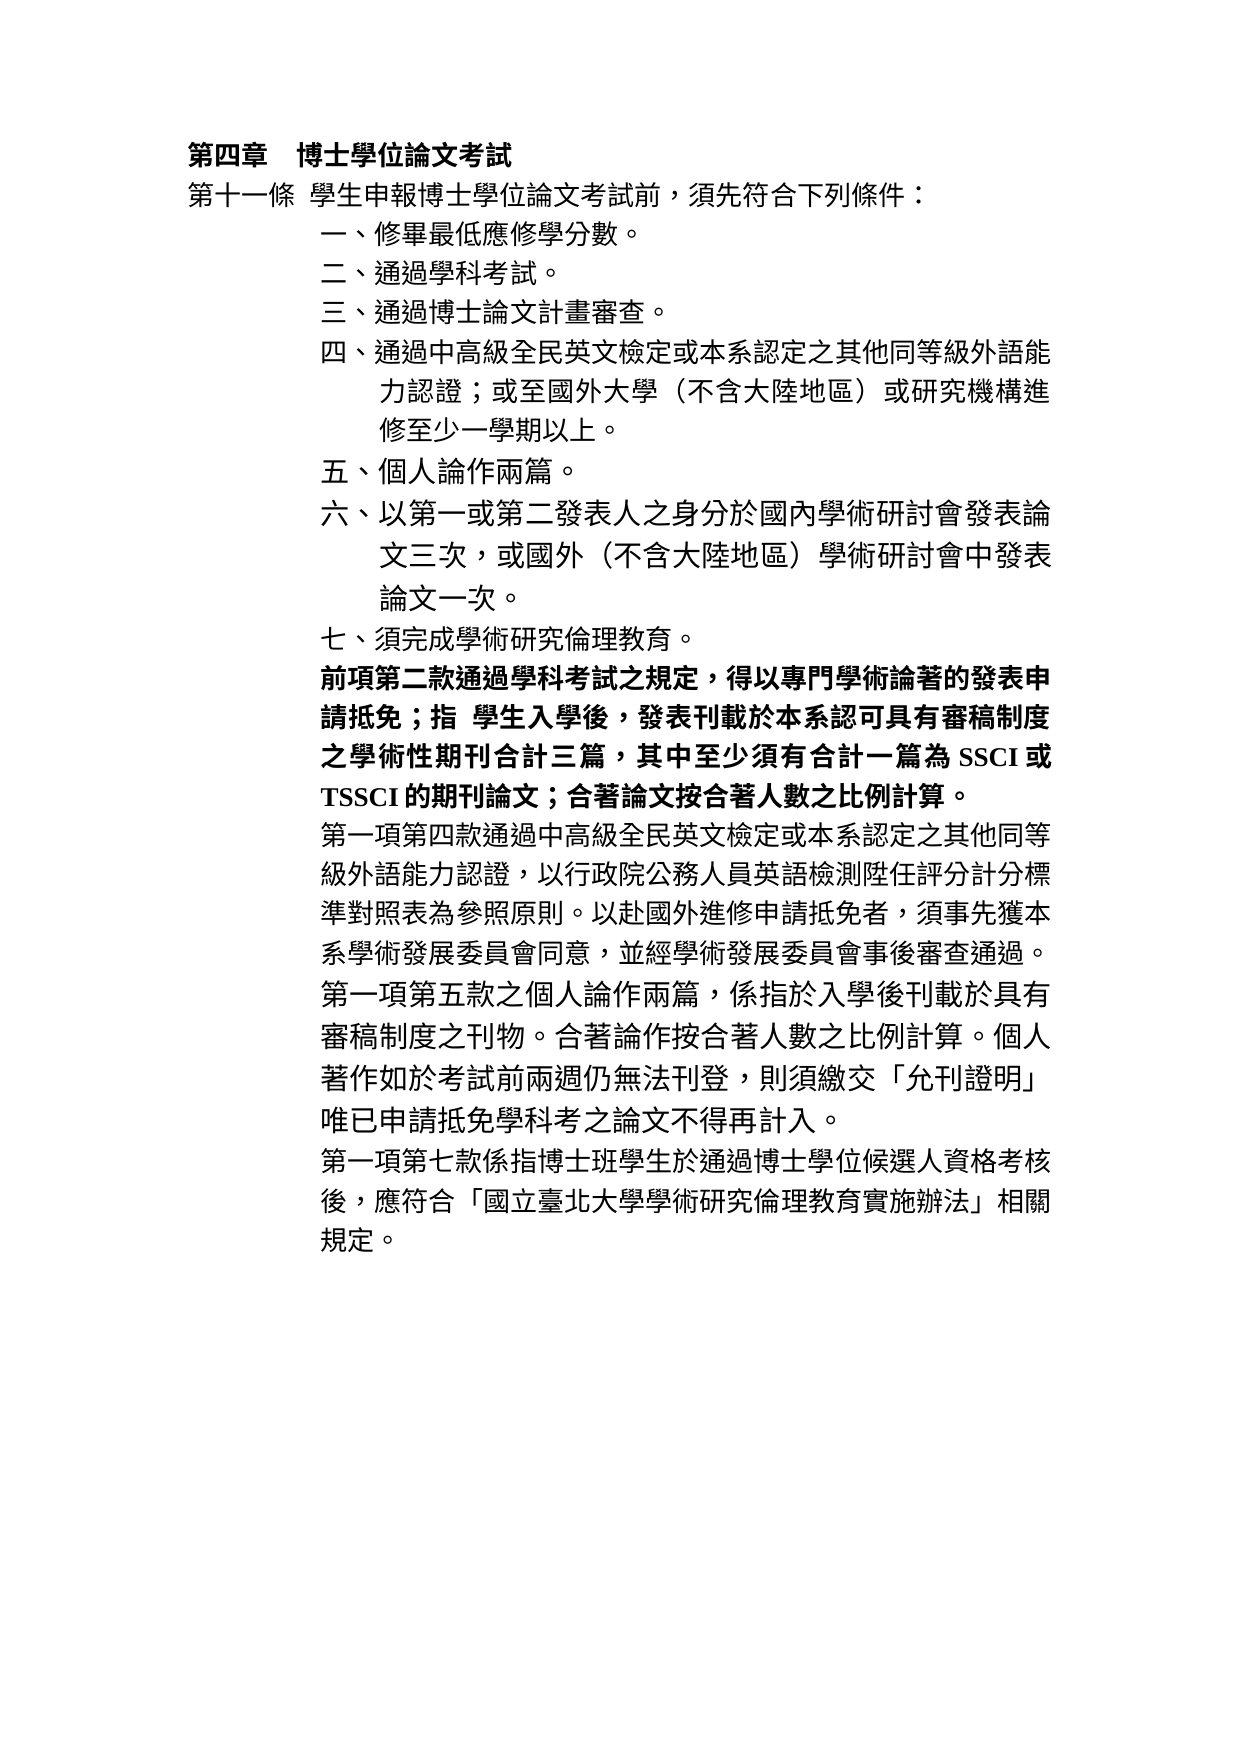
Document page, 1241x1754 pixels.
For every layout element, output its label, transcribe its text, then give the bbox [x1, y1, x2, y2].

text 七、須完成學術研究倫理教育。 [320, 618, 1053, 657]
text 六、以第一或第二發表人之身分於國內學術研討會發表論文三次，或國外（不含大陸地區）學術研討會中發表論文一次。 [320, 491, 1053, 618]
text 四、通過中高級全民英文檢定或本系認定之其他同等級外語能力認證；或至國外大學（不含大陸地區）或研究機構進修至少一學期以上。 [320, 331, 1053, 448]
text 第一項第七款係指博士班學生於通過博士學位候選人資格考核後，應符合「國立臺北大學學術研究倫理教育實施辦法」相關規定。 [320, 1140, 1053, 1258]
text 一、修畢最低應修學分數。 [320, 213, 1053, 252]
text 第四章 博士學位論文考試 [187, 134, 1053, 173]
text 前項第二款通過學科考試之規定，得以專門學術論著的發表申請抵免；指 學生入學後，發表刊載於本系認可具有審稿制度之學術性期刊合計三篇，其中至少須有合計一篇為SSCI或TSSCI的期刊論文；合著論文按合著人數之比例計算。 [320, 657, 1053, 814]
text 第一項第五款之個人論作兩篇，係指於入學後刊載於具有審稿制度之刊物。合著論作按合著人數之比例計算。個人著作如於考試前兩週仍無法刊登，則須繳交「允刊證明」；唯已申請抵免學科考之論文不得再計入。 [320, 971, 1053, 1140]
text 第一項第四款通過中高級全民英文檢定或本系認定之其他同等級外語能力認證，以行政院公務人員英語檢測陞任評分計分標準對照表為參照原則。以赴國外進修申請抵免者，須事先獲本系學術發展委員會同意，並經學術發展委員會事後審查通過。 [320, 814, 1053, 971]
text 二、通過學科考試。 [320, 252, 1053, 291]
text 三、通過博士論文計畫審查。 [320, 291, 1053, 331]
text 五、個人論作兩篇。 [320, 448, 1053, 491]
text 第十一條 學生申報博士學位論文考試前，須先符合下列條件： [187, 173, 1053, 213]
